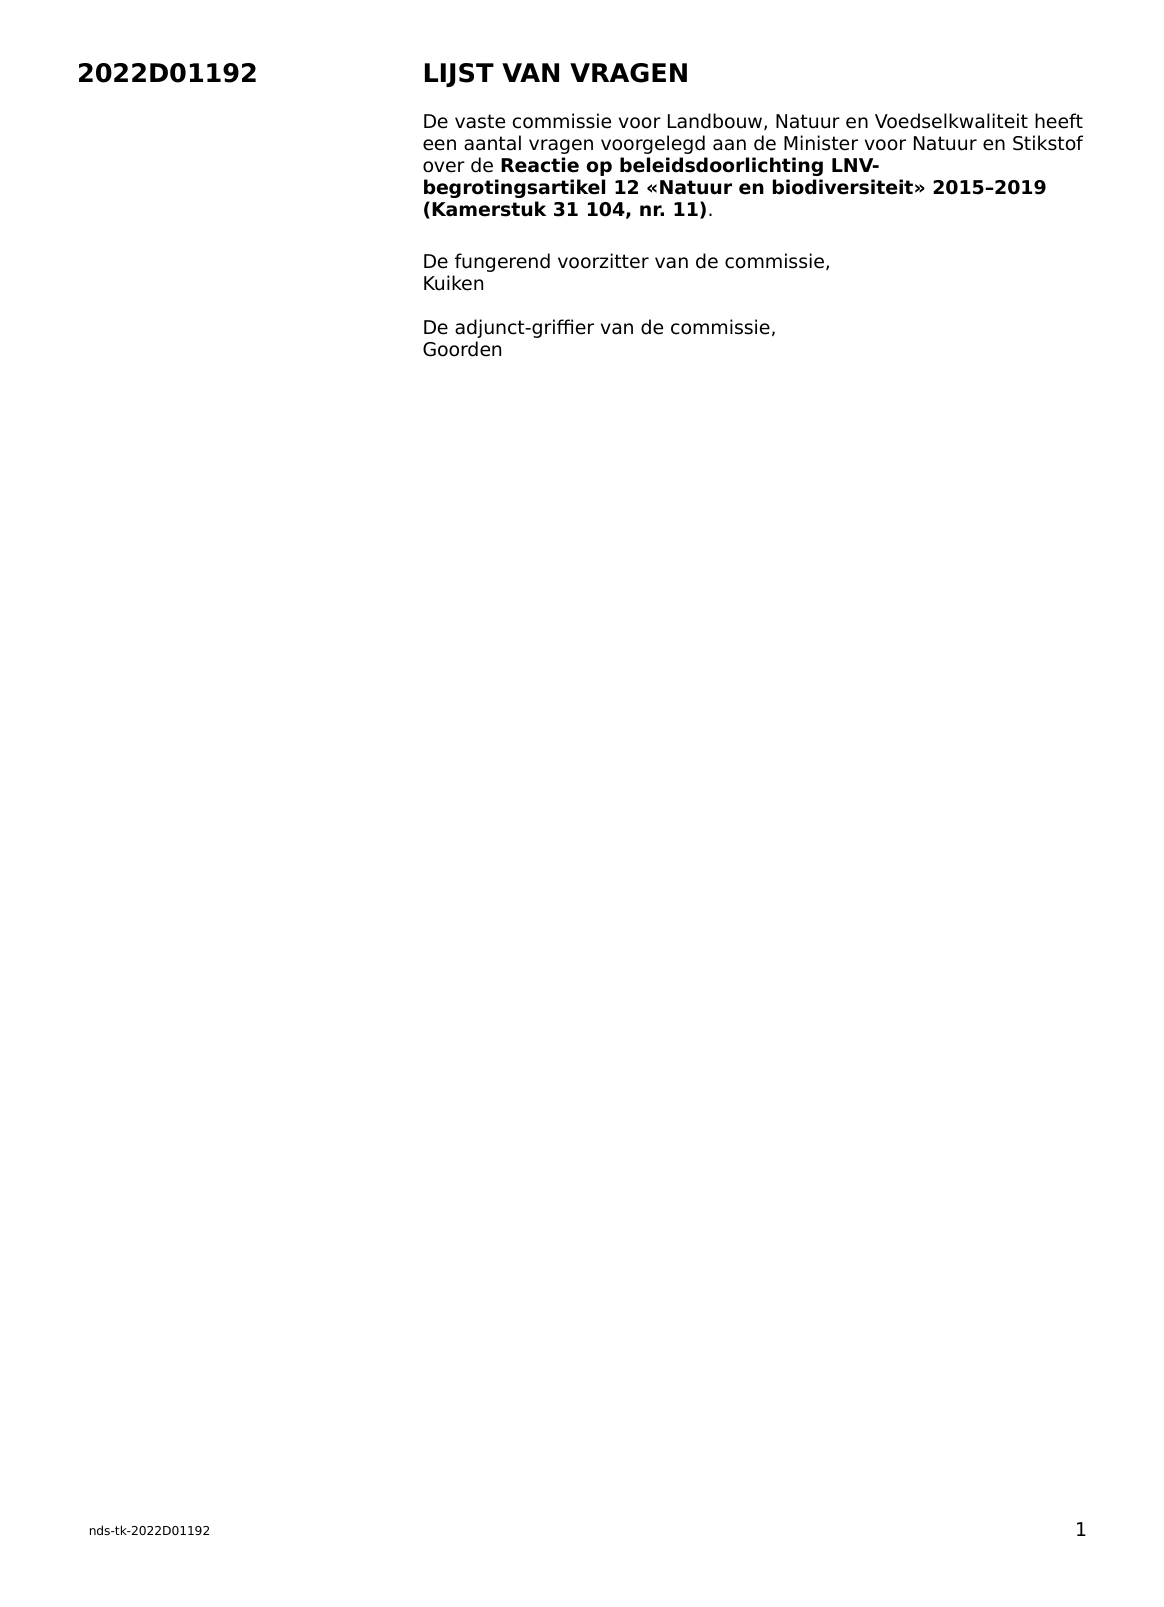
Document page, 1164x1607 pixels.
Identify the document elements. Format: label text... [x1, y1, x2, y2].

text De vaste commissie voor Landbouw, Natuur en Voedselkwaliteit heeft een aantal vragen voorgelegd aan de Minister voor Natuur en Stikstof over de Reactie op beleidsdoorlichting LNV-begrotingsartikel 12 «Natuur en biodiversiteit» 2015–2019 (Kamerstuk 31 104, nr. 11). [422, 111, 1087, 221]
text De fungerend voorzitter van de commissie, Kuiken [422, 251, 1087, 295]
text nds-tk-2022D01192 [88, 1524, 323, 1538]
text De adjunct-griffier van de commissie, Goorden [422, 317, 1087, 361]
text 2022D01192 LIJST VAN VRAGEN [77, 59, 1087, 89]
